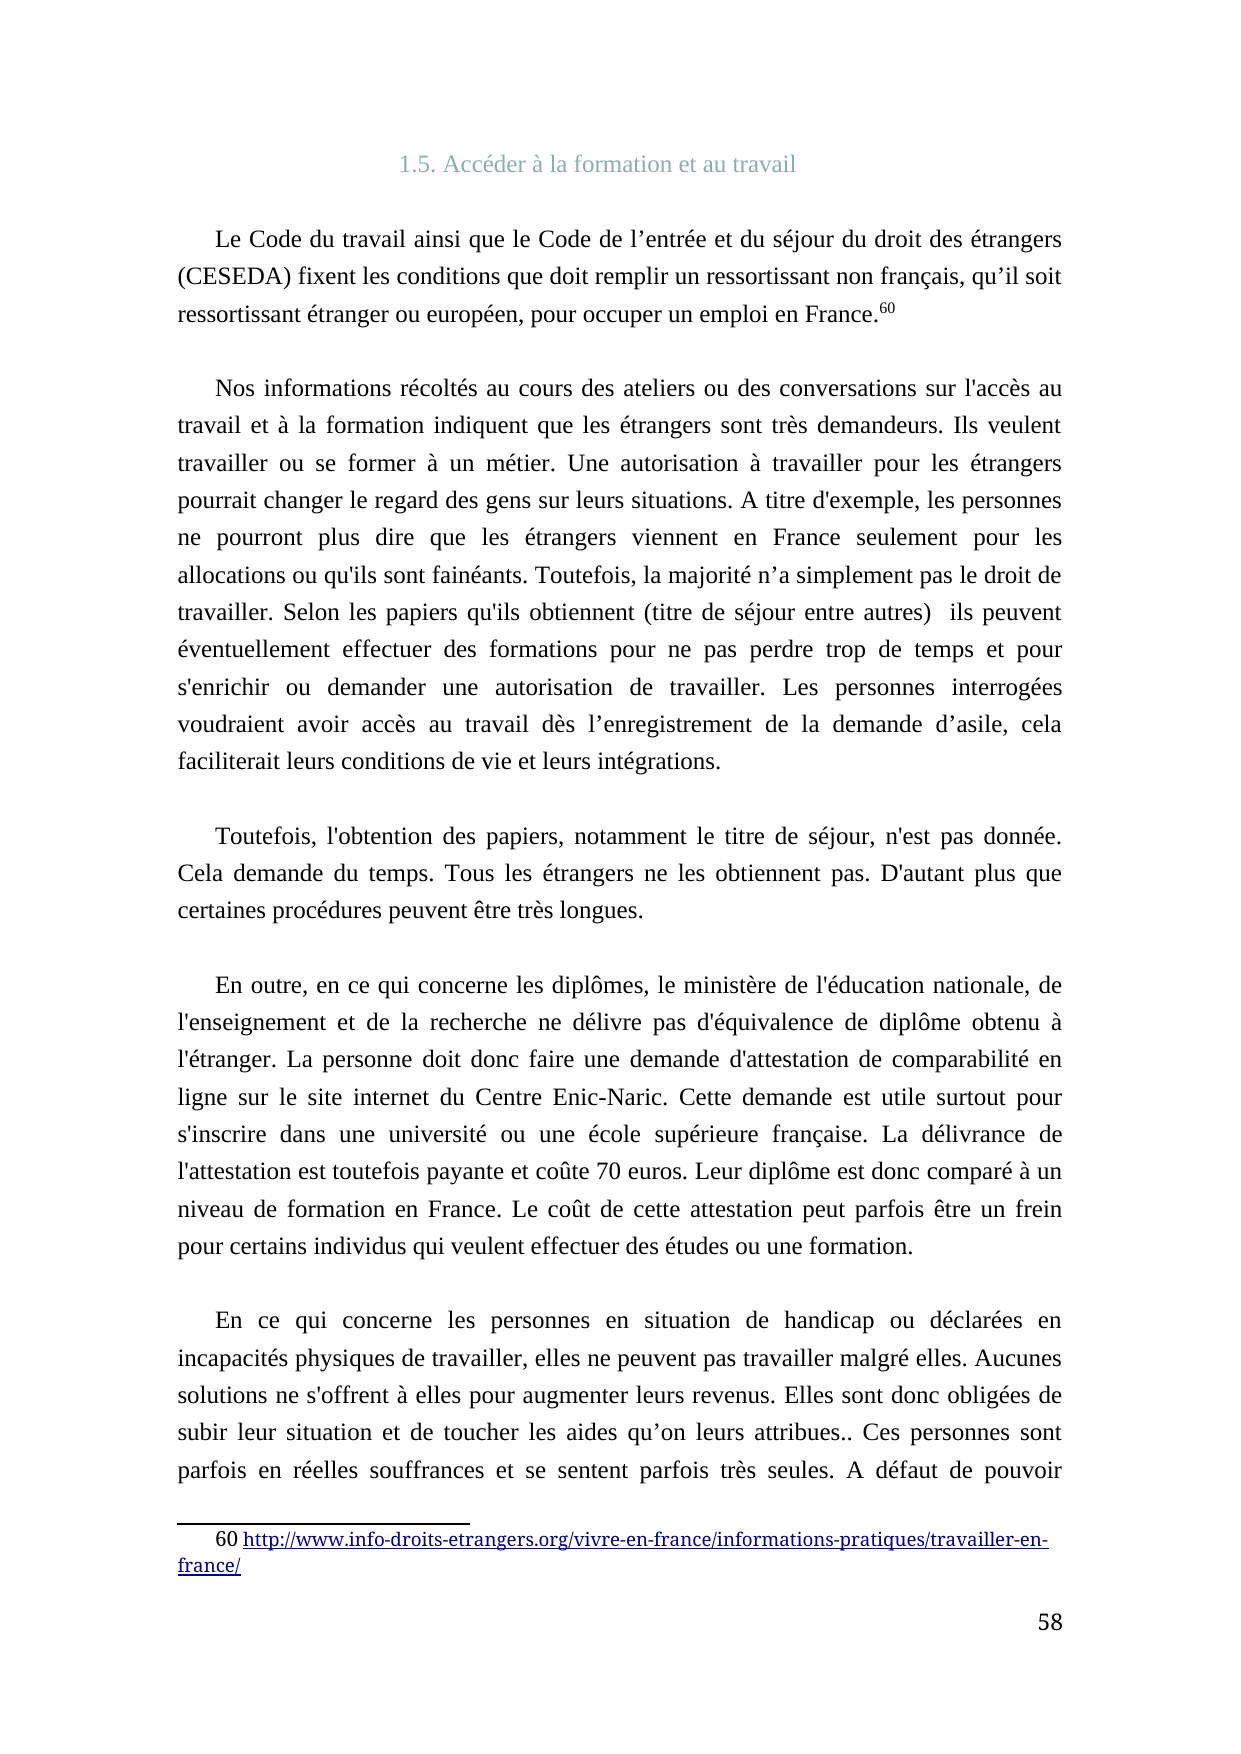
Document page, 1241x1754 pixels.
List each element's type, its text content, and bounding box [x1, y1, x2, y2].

text 1.5. Accéder à la formation et au travail [325, 149, 1063, 178]
text En ce qui concerne les personnes en situation de handicap ou déclarées en incapacités physiques de travailler, elles ne peuvent pas travailler malgré elles. Aucunes solutions ne s'offrent à elles pour augmenter leurs revenus. Elles sont donc obligées de subir leur situation et de toucher les aides qu’on leurs attribues.. Ces personnes sont parfois en réelles souffrances et se sentent parfois très seules. A défaut de pouvoir [177, 1306, 1063, 1483]
text Le Code du travail ainsi que le Code de l’entrée et du séjour du droit des étrangers (CESEDA) fixent les conditions que doit remplir un ressortissant non français, qu’il soit ressortissant étranger ou européen, pour occuper un emploi en France. [177, 224, 1063, 327]
text Toutefois, l'obtention des papiers, notamment le titre de séjour, n'est pas donnée. Cela demande du temps. Tous les étrangers ne les obtiennent pas. D'autant plus que certaines procédures peuvent être très longues. [177, 821, 1063, 924]
text En outre, en ce qui concerne les diplômes, le ministère de l'éducation nationale, de l'enseignement et de la recherche ne délivre pas d'équivalence de diplôme obtenu à l'étranger. La personne doit donc faire une demande d'attestation de comparabilité en ligne sur le site internet du Centre Enic-Naric. Cette demande est utile surtout pour s'inscrire dans une université ou une école supérieure française. La délivrance de l'attestation est toutefois payante et coûte 70 euros. Leur diplôme est donc comparé à un niveau de formation en France. Le coût de cette attestation peut parfois être un frein pour certains individus qui veulent effectuer des études ou une formation. [177, 970, 1063, 1260]
text http://www.info-droits-etrangers.org/vivre-en-france/informations-pratiques/travailler-en-france/ [177, 1524, 1063, 1578]
text Nos informations récoltés au cours des ateliers ou des conversations sur l'accès au travail et à la formation indiquent que les étrangers sont très demandeurs. Ils veulent travailler ou se former à un métier. Une autorisation à travailler pour les étrangers pourrait changer le regard des gens sur leurs situations. A titre d'exemple, les personnes ne pourront plus dire que les étrangers viennent en France seulement pour les allocations ou qu'ils sont fainéants. Toutefois, la majorité n’a simplement pas le droit de travailler. Selon les papiers qu'ils obtiennent (titre de séjour entre autres) ils peuvent éventuellement effectuer des formations pour ne pas perdre trop de temps et pour s'enrichir ou demander une autorisation de travailler. Les personnes interrogées voudraient avoir accès au travail dès l’enregistrement de la demande d’asile, cela faciliterait leurs conditions de vie et leurs intégrations. [177, 373, 1063, 775]
